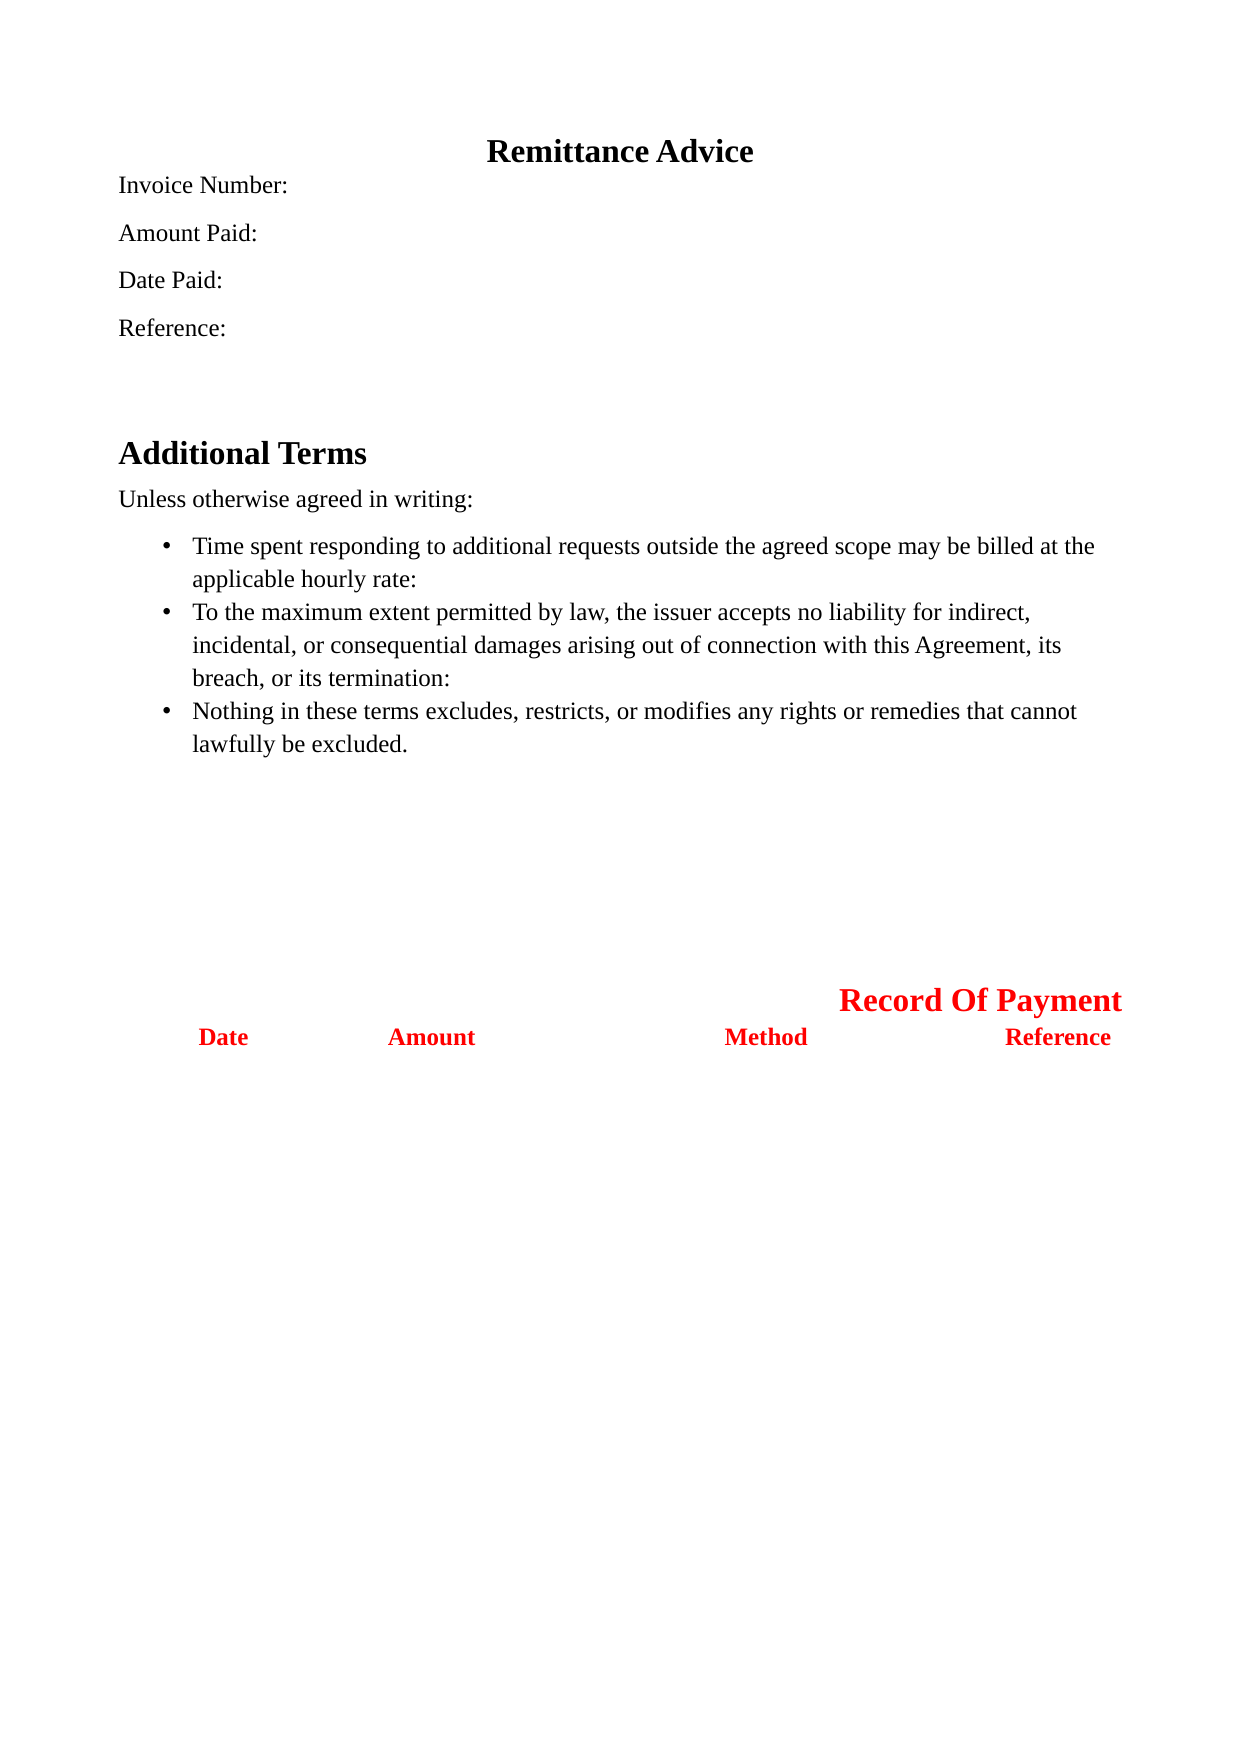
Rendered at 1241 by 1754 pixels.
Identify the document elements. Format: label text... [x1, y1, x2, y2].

list To the maximum extent permitted by law, the issuer accepts no liability for indirect, incidental, or consequential damages arising out of connection with this Agreement, its breach, or its termination: [162, 597, 1122, 692]
table_cell [325, 1054, 538, 1094]
table_header Date [121, 1020, 325, 1054]
table_cell [121, 1054, 325, 1094]
subtitle Additional Terms [118, 433, 1122, 471]
table_cell [325, 1135, 538, 1171]
table_cell [538, 1094, 994, 1135]
text Invoice Number: [118, 170, 1122, 199]
table_cell [121, 1135, 325, 1171]
table_cell [994, 1094, 1122, 1135]
table_cell [538, 1135, 994, 1171]
table_cell [994, 1135, 1122, 1171]
table_header Method [538, 1020, 994, 1054]
text Unless otherwise agreed in writing: [118, 484, 1122, 512]
table_header Reference [994, 1020, 1122, 1054]
table_cell [121, 1094, 325, 1135]
table_cell [325, 1094, 538, 1135]
table_header Amount [325, 1020, 538, 1054]
table_cell [538, 1054, 994, 1094]
text Reference: [118, 313, 1122, 342]
list Time spent responding to additional requests outside the agreed scope may be billed at the applicable hourly rate: [162, 531, 1122, 593]
text Amount Paid: [118, 218, 1122, 247]
text Date Paid: [118, 265, 1122, 294]
subtitle Record Of Payment [118, 981, 1122, 1019]
list Nothing in these terms excludes, restricts, or modifies any rights or remedies that cannot lawfully be excluded. [162, 696, 1122, 758]
subtitle Remittance Advice [118, 131, 1122, 169]
table_cell [994, 1054, 1122, 1094]
